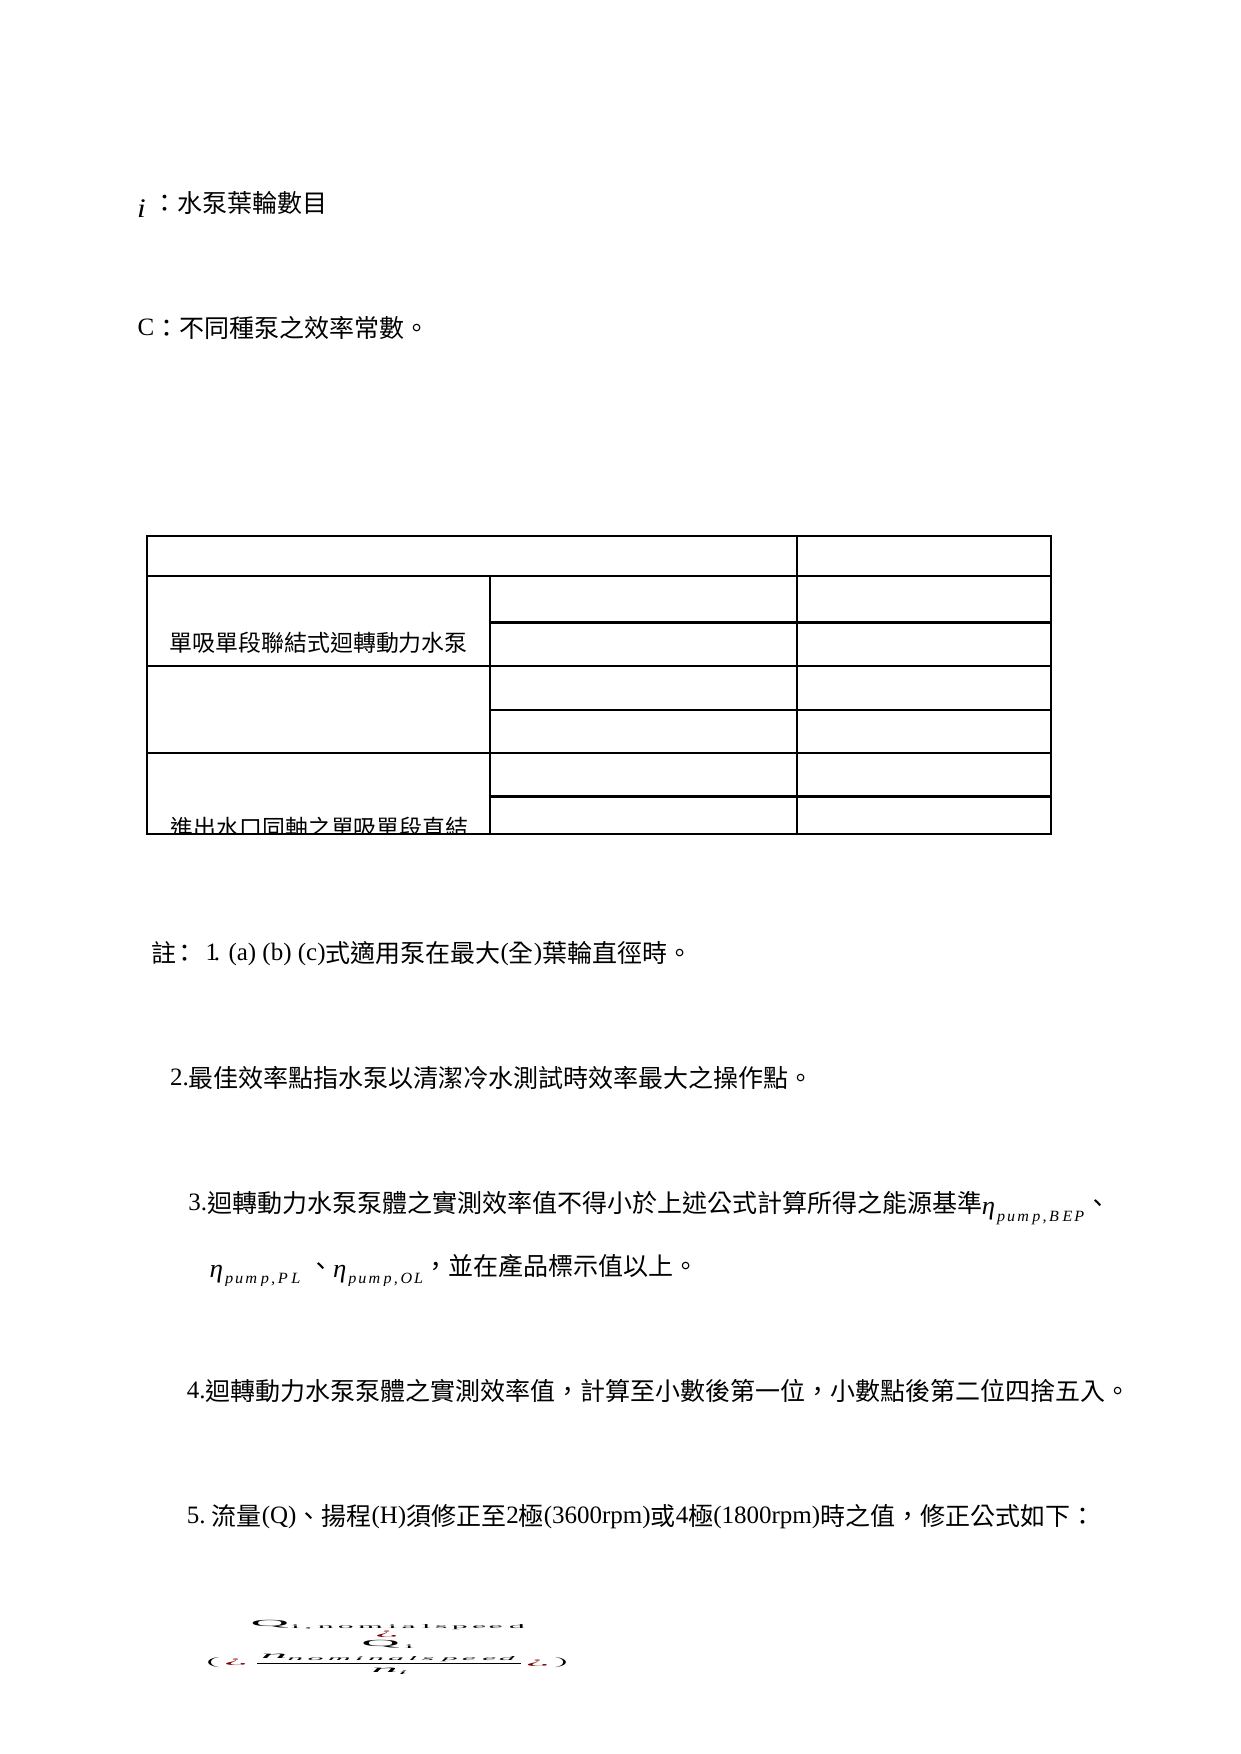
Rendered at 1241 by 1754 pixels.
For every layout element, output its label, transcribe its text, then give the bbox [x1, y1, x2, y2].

table_cell 128.07 [798, 577, 1050, 621]
table_cell 133.69 [798, 798, 1050, 833]
text 4.迴轉動力水泵泵體之實測效率值，計算至小數後第一位，小數點後第二位四捨五入。 [187, 1348, 1107, 1410]
table_cell 132.30 [798, 754, 1050, 795]
table_cell 130.77 [798, 711, 1050, 752]
table_cell 單吸單段直結式迴轉動力水泵 [148, 667, 489, 752]
table_header 型 式 [148, 537, 796, 575]
table_cell 電動機1800 rpm [491, 754, 796, 795]
table_header C 值 [798, 537, 1050, 575]
text ：水泵葉輪數目 [136, 160, 1107, 223]
table_cell 電動機1800 rpm [491, 667, 796, 708]
table_cell 單吸單段聯結式迴轉動力水泵 [148, 577, 489, 665]
table_cell 電動機3600rpm [491, 711, 796, 752]
table_cell 130.27 [798, 624, 1050, 665]
table_cell 電動機3600rpm [491, 798, 796, 833]
table_cell 進出水口同軸之單吸單段直結式迴轉動力水泵 [148, 754, 489, 833]
table_cell 電動機3600rpm [491, 624, 796, 665]
text 5. 流量(Q)、揚程(H)須修正至2極(3600rpm)或4極(1800rpm)時之值，修正公式如下： [187, 1473, 1107, 1535]
text 2.最佳效率點指水泵以清潔冷水測試時效率最大之操作點。 [151, 1035, 1107, 1098]
text C：不同種泵之效率常數。 [77, 285, 1107, 348]
table_cell 電動機1800 rpm [491, 577, 796, 621]
text 註： 1. (a) (b) (c)式適用泵在最大(全)葉輪直徑時。 [151, 910, 1107, 973]
text 3.迴轉動力水泵泵體之實測效率值不得小於上述公式計算所得之能源基準、 、，並在產品標示值以上。 [188, 1160, 1107, 1285]
table_cell 128.46 [798, 667, 1050, 708]
